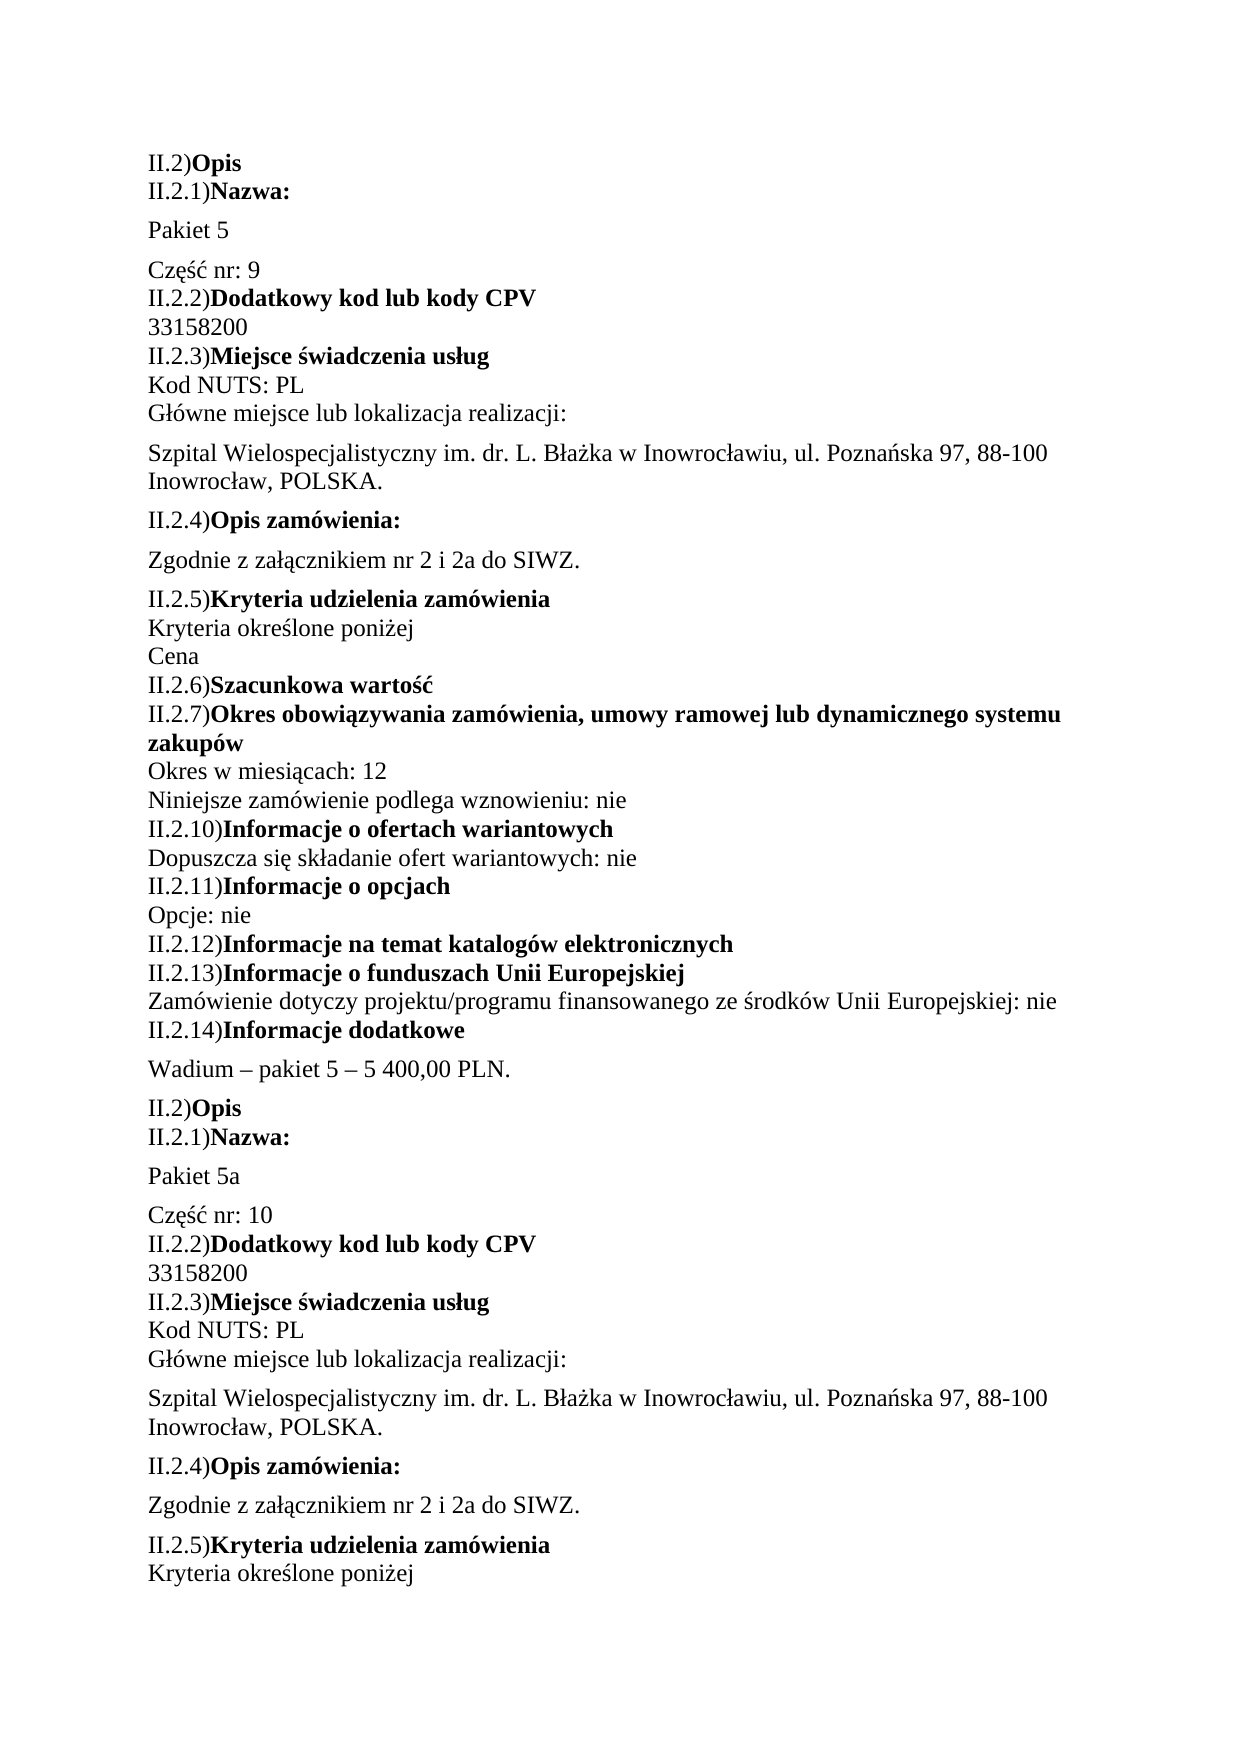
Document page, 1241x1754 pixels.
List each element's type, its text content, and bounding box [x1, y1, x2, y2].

text Część nr: 9 [148, 255, 1093, 283]
text II.2.5)Kryteria udzielenia zamówienia [148, 1530, 1093, 1558]
text II.2.2)Dodatkowy kod lub kody CPV [148, 283, 1093, 312]
text II.2)Opis [148, 148, 1093, 176]
text II.2.3)Miejsce świadczenia usług [148, 1287, 1093, 1316]
text II.2.12)Informacje na temat katalogów elektronicznych [148, 929, 1093, 958]
text Zamówienie dotyczy projektu/programu finansowanego ze środków Unii Europejskiej: nie [148, 986, 1093, 1015]
text II.2)Opis [148, 1093, 1093, 1122]
text II.2.5)Kryteria udzielenia zamówienia [148, 584, 1093, 613]
text Zgodnie z załącznikiem nr 2 i 2a do SIWZ. [148, 1491, 1093, 1519]
text II.2.4)Opis zamówienia: [148, 506, 1093, 534]
text Zgodnie z załącznikiem nr 2 i 2a do SIWZ. [148, 545, 1093, 573]
text Pakiet 5 [148, 216, 1093, 244]
text Opcje: nie [148, 900, 1093, 929]
text Główne miejsce lub lokalizacja realizacji: [148, 1344, 1093, 1373]
text 33158200 [148, 312, 1093, 341]
text Kryteria określone poniżej [148, 1558, 1093, 1587]
text Wadium – pakiet 5 – 5 400,00 PLN. [148, 1054, 1093, 1083]
text Dopuszcza się składanie ofert wariantowych: nie [148, 843, 1093, 871]
text II.2.4)Opis zamówienia: [148, 1451, 1093, 1480]
text Część nr: 10 [148, 1201, 1093, 1229]
text II.2.13)Informacje o funduszach Unii Europejskiej [148, 958, 1093, 986]
text Cena [148, 641, 1093, 670]
text Pakiet 5a [148, 1161, 1093, 1190]
text Kod NUTS: PL [148, 1316, 1093, 1344]
text II.2.6)Szacunkowa wartość [148, 670, 1093, 699]
text II.2.2)Dodatkowy kod lub kody CPV [148, 1229, 1093, 1258]
text II.2.14)Informacje dodatkowe [148, 1015, 1093, 1044]
text Szpital Wielospecjalistyczny im. dr. L. Błażka w Inowrocławiu, ul. Poznańska 97, 88-100 Inowrocław, POLSKA. [148, 438, 1093, 495]
text Główne miejsce lub lokalizacja realizacji: [148, 398, 1093, 427]
text II.2.1)Nazwa: [148, 176, 1093, 205]
text 33158200 [148, 1258, 1093, 1287]
text II.2.1)Nazwa: [148, 1122, 1093, 1151]
text II.2.11)Informacje o opcjach [148, 871, 1093, 900]
text Niniejsze zamówienie podlega wznowieniu: nie [148, 785, 1093, 814]
text Kryteria określone poniżej [148, 613, 1093, 641]
text Kod NUTS: PL [148, 370, 1093, 398]
text Okres w miesiącach: 12 [148, 756, 1093, 785]
text II.2.7)Okres obowiązywania zamówienia, umowy ramowej lub dynamicznego systemu zakupów [148, 699, 1093, 756]
text Szpital Wielospecjalistyczny im. dr. L. Błażka w Inowrocławiu, ul. Poznańska 97, 88-100 Inowrocław, POLSKA. [148, 1383, 1093, 1441]
text II.2.3)Miejsce świadczenia usług [148, 341, 1093, 370]
text II.2.10)Informacje o ofertach wariantowych [148, 814, 1093, 843]
